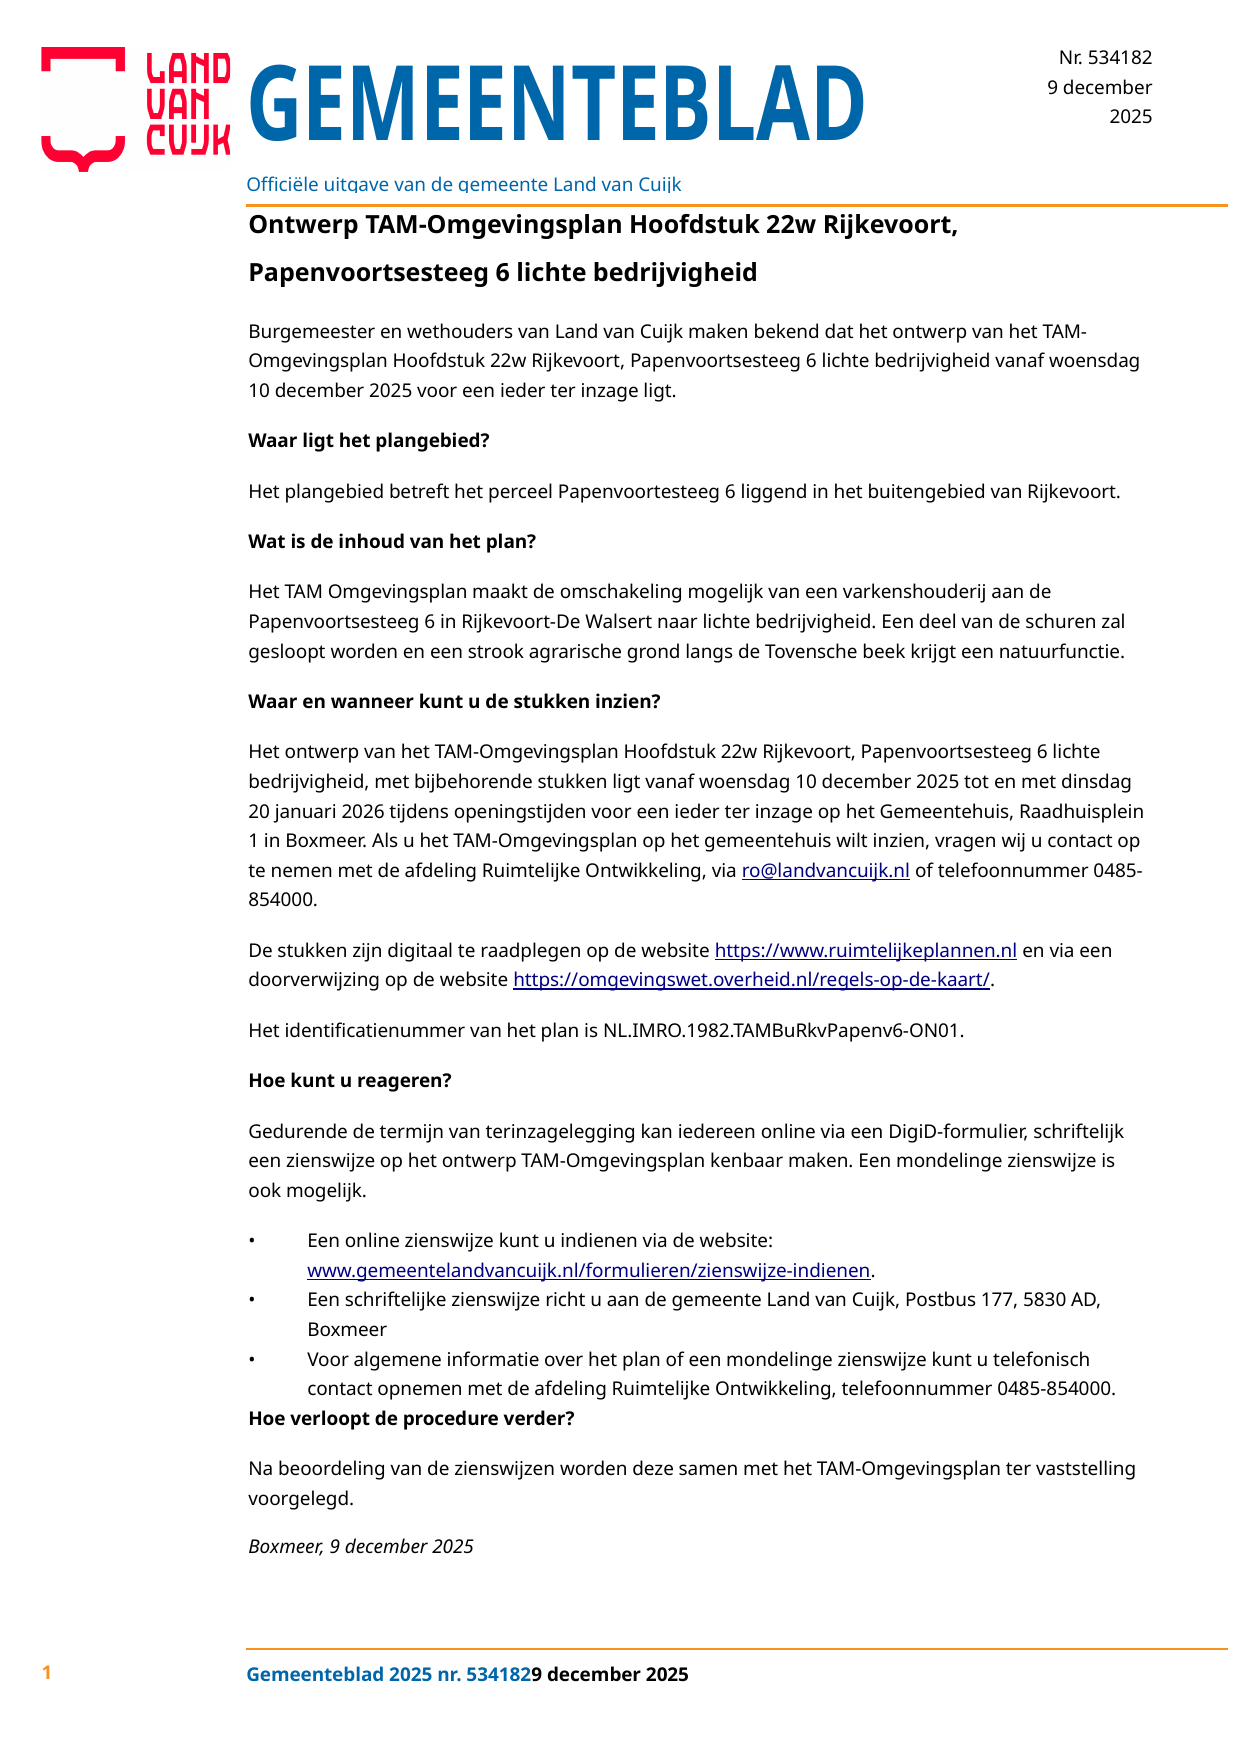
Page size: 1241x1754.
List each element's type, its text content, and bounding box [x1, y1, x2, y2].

text Hoe verloopt de procedure verder? [248, 1405, 1152, 1431]
text Burgemeester en wethouders van Land van Cuijk maken bekend dat het ontwerp van het TAM-Omgevingsplan Hoofdstuk 22w Rijkevoort, Papenvoortsesteeg 6 lichte bedrijvigheid vanaf woensdag 10 december 2025 voor een ieder ter inzage ligt. [248, 318, 1152, 403]
text Waar en wanneer kunt u de stukken inzien? [248, 688, 1152, 714]
text Het identificatienummer van het plan is NL.IMRO.1982.TAMBuRkvPapenv6-ON01. [248, 1017, 1152, 1043]
text Boxmeer, 9 december 2025 [248, 1533, 1152, 1558]
list Voor algemene informatie over het plan of een mondelinge zienswijze kunt u telefonisch contact opnemen met de afdeling Ruimtelijke Ontwikkeling, telefoonnummer 0485-854000. [248, 1346, 1152, 1401]
text Het ontwerp van het TAM-Omgevingsplan Hoofdstuk 22w Rijkevoort, Papenvoortsesteeg 6 lichte bedrijvigheid, met bijbehorende stukken ligt vanaf woensdag 10 december 2025 tot en met dinsdag 20 januari 2026 tijdens openingstijden voor een ieder ter inzage op het Gemeentehuis, Raadhuisplein 1 in Boxmeer. Als u het TAM-Omgevingsplan op het gemeentehuis wilt inzien, vragen wij u contact op te nemen met de afdeling Ruimtelijke Ontwikkeling, via ro@landvancuijk.nl of telefoonnummer 0485-854000. [248, 739, 1152, 912]
text Gedurende de termijn van terinzagelegging kan iedereen online via een DigiD-formulier, schriftelijk een zienswijze op het ontwerp TAM-Omgevingsplan kenbaar maken. Een mondelinge zienswijze is ook mogelijk. [248, 1118, 1152, 1203]
picture [41, 47, 231, 172]
list Een online zienswijze kunt u indienen via de website: www.gemeentelandvancuijk.nl/formulieren/zienswijze-indienen. [248, 1227, 1152, 1283]
text Na beoordeling van de zienswijzen worden deze samen met het TAM-Omgevingsplan ter vaststelling voorgelegd. [248, 1455, 1152, 1511]
text Ontwerp TAM-Omgevingsplan Hoofdstuk 22w Rijkevoort, Papenvoortsesteeg 6 lichte bedrijvigheid [248, 207, 1152, 288]
text Waar ligt het plangebied? [248, 427, 1152, 453]
text Hoe kunt u reageren? [248, 1067, 1152, 1093]
text De stukken zijn digitaal te raadplegen op de website https://www.ruimtelijkeplannen.nl en via een doorverwijzing op de website https://omgevingswet.overheid.nl/regels-op-de-kaart/. [248, 937, 1152, 992]
list Een schriftelijke zienswijze richt u aan de gemeente Land van Cuijk, Postbus 177, 5830 AD, Boxmeer [248, 1287, 1152, 1342]
text Wat is de inhoud van het plan? [248, 528, 1152, 554]
text Het plangebied betreft het perceel Papenvoortesteeg 6 liggend in het buitengebied van Rijkevoort. [248, 478, 1152, 504]
text Het TAM Omgevingsplan maakt de omschakeling mogelijk van een varkenshouderij aan de Papenvoortsesteeg 6 in Rijkevoort-De Walsert naar lichte bedrijvigheid. Een deel van de schuren zal gesloopt worden en een strook agrarische grond langs de Tovensche beek krijgt een natuurfunctie. [248, 579, 1152, 664]
